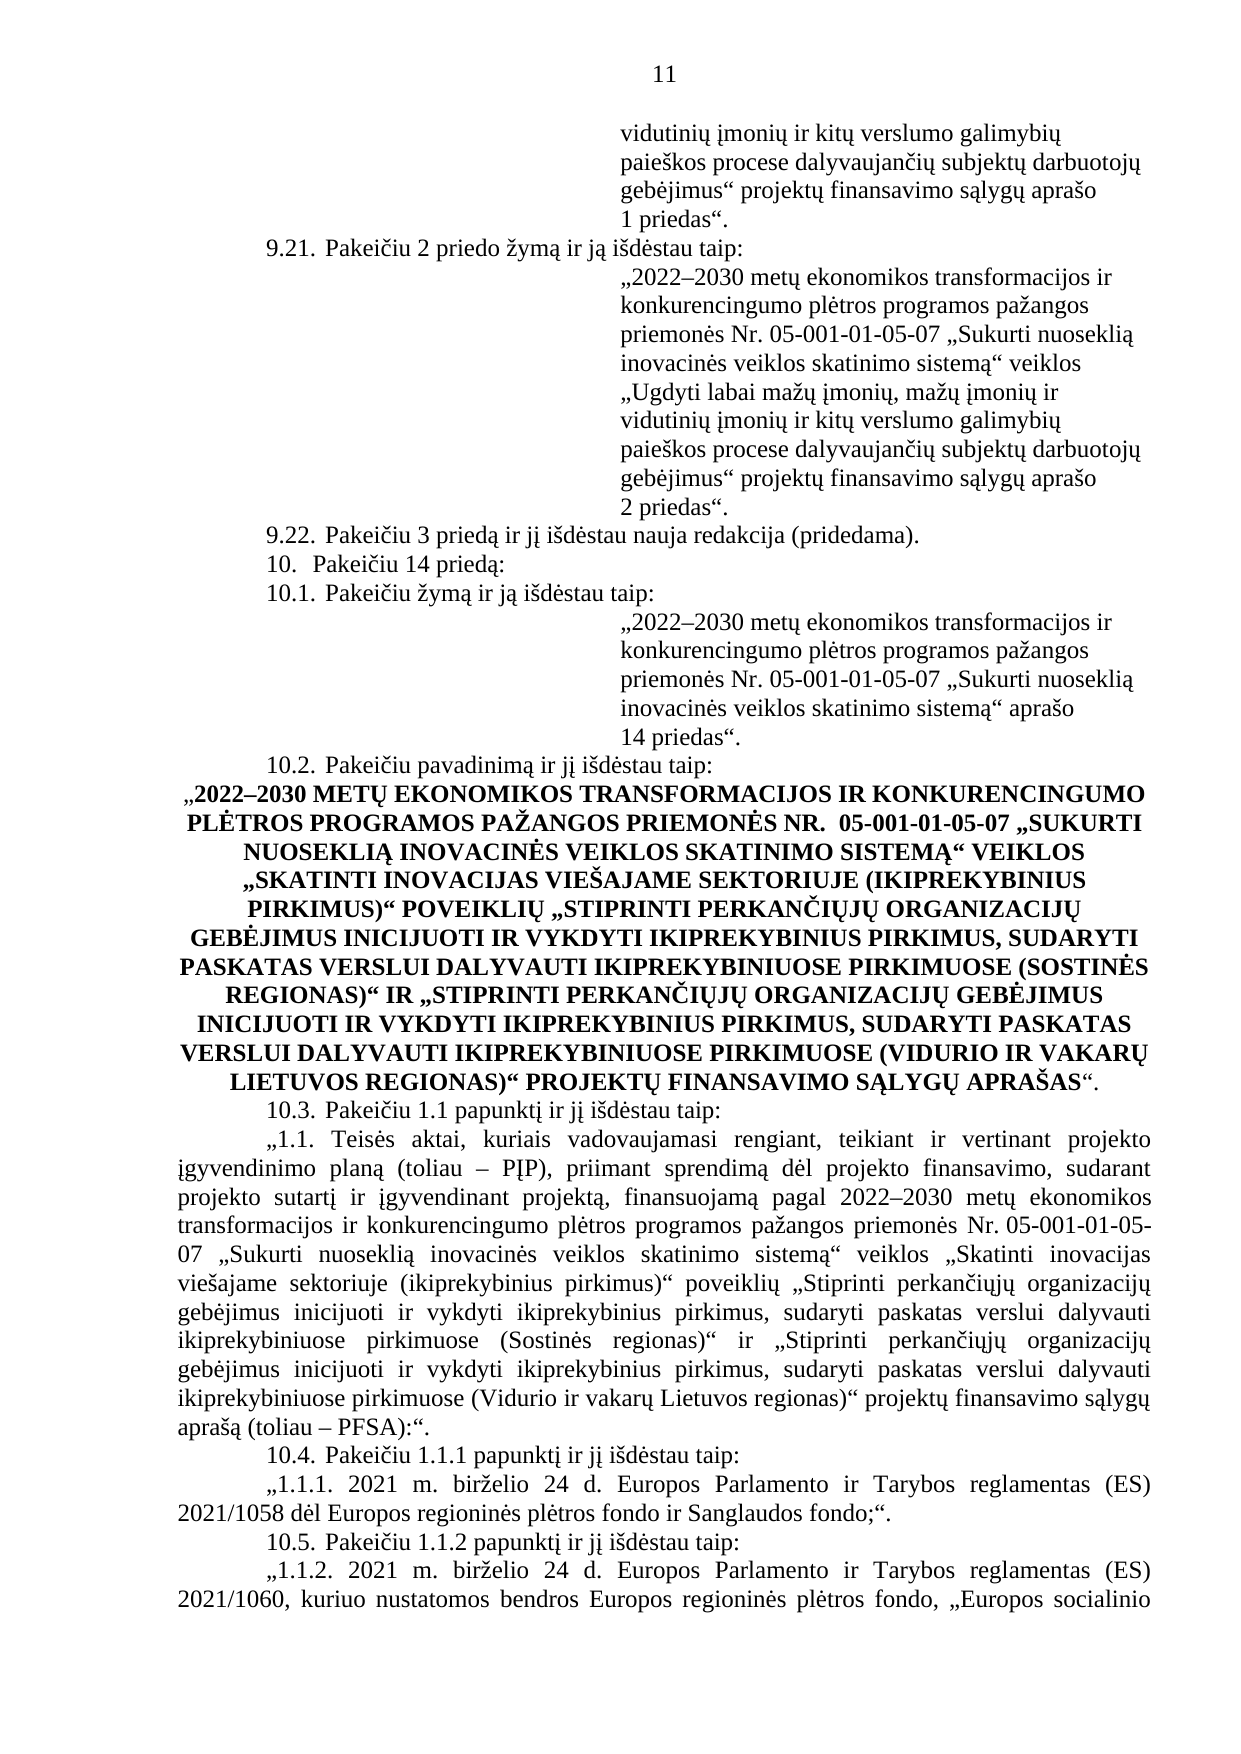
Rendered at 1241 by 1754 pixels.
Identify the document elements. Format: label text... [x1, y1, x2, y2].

text 2 priedas“. [177, 492, 1152, 521]
text 14 priedas“. [485, 722, 1152, 751]
text „1.1.2. 2021 m. birželio 24 d. Europos Parlamento ir Tarybos reglamentas (ES) 2021/1060, kuriuo nustatomos bendros Europos regioninės plėtros fondo, „Europos socialinio [177, 1556, 1152, 1613]
text „2022–2030 metų ekonomikos transformacijos ir konkurencingumo plėtros programos pažangos priemonės Nr. 05-001-01-05-07 „Sukurti nuoseklią inovacinės veiklos skatinimo sistemą“ veiklos „Ugdyti labai mažų įmonių, mažų įmonių ir vidutinių įmonių ir kitų verslumo galimybių paieškos procese dalyvaujančių subjektų darbuotojų gebėjimus“ projektų finansavimo sąlygų aprašo [620, 262, 1152, 492]
text 9.21. Pakeičiu 2 priedo žymą ir ją išdėstau taip: [177, 233, 1152, 262]
text vidutinių įmonių ir kitų verslumo galimybių paieškos procese dalyvaujančių subjektų darbuotojų gebėjimus“ projektų finansavimo sąlygų aprašo [620, 118, 1152, 204]
text 10.5. Pakeičiu 1.1.2 papunktį ir jį išdėstau taip: [177, 1527, 1152, 1556]
text 10.3. Pakeičiu 1.1 papunktį ir jį išdėstau taip: [177, 1096, 1152, 1124]
text „2022–2030 metų ekonomikos transformacijos ir konkurencingumo plėtros programos pažangos priemonės Nr. 05-001-01-05-07 „Sukurti nuoseklią inovacinės veiklos skatinimo sistemą“ aprašo [620, 607, 1152, 722]
text 10.4. Pakeičiu 1.1.1 papunktį ir jį išdėstau taip: [177, 1441, 1152, 1469]
text 9.22. Pakeičiu 3 priedą ir jį išdėstau nauja redakcija (pridedama). [177, 521, 1152, 549]
text 10.1. Pakeičiu žymą ir ją išdėstau taip: [177, 578, 1152, 607]
text 10. Pakeičiu 14 priedą: [177, 549, 1152, 578]
text „1.1.1. 2021 m. birželio 24 d. Europos Parlamento ir Tarybos reglamentas (ES) 2021/1058 dėl Europos regioninės plėtros fondo ir Sanglaudos fondo;“. [177, 1469, 1152, 1527]
text 1 priedas“. [177, 204, 1152, 233]
text 10.2. Pakeičiu pavadinimą ir jį išdėstau taip: [177, 751, 1152, 779]
text „2022–2030 METŲ EKONOMIKOS TRANSFORMACIJOS IR KONKURENCINGUMO PLĖTROS PROGRAMOS PAŽANGOS PRIEMONĖS NR. 05-001-01-05-07 „SUKURTI NUOSEKLIĄ INOVACINĖS VEIKLOS SKATINIMO SISTEMĄ“ VEIKLOS „SKATINTI INOVACIJAS VIEŠAJAME SEKTORIUJE (IKIPREKYBINIUS PIRKIMUS)“ POVEIKLIŲ „STIPRINTI PERKANČIŲJŲ ORGANIZACIJŲ GEBĖJIMUS INICIJUOTI IR VYKDYTI IKIPREKYBINIUS PIRKIMUS, SUDARYTI PASKATAS VERSLUI DALYVAUTI IKIPREKYBINIUOSE PIRKIMUOSE (SOSTINĖS REGIONAS)“ IR „STIPRINTI PERKANČIŲJŲ ORGANIZACIJŲ GEBĖJIMUS INICIJUOTI IR VYKDYTI IKIPREKYBINIUS PIRKIMUS, SUDARYTI PASKATAS VERSLUI DALYVAUTI IKIPREKYBINIUOSE PIRKIMUOSE (VIDURIO IR VAKARŲ LIETUVOS REGIONAS)“ PROJEKTŲ FINANSAVIMO SĄLYGŲ APRAŠAS“. [177, 779, 1152, 1096]
text „1.1. Teisės aktai, kuriais vadovaujamasi rengiant, teikiant ir vertinant projekto įgyvendinimo planą (toliau – PĮP), priimant sprendimą dėl projekto finansavimo, sudarant projekto sutartį ir įgyvendinant projektą, finansuojamą pagal 2022–2030 metų ekonomikos transformacijos ir konkurencingumo plėtros programos pažangos priemonės Nr. 05-001-01-05-07 „Sukurti nuoseklią inovacinės veiklos skatinimo sistemą“ veiklos „Skatinti inovacijas viešajame sektoriuje (ikiprekybinius pirkimus)“ poveiklių „Stiprinti perkančiųjų organizacijų gebėjimus inicijuoti ir vykdyti ikiprekybinius pirkimus, sudaryti paskatas verslui dalyvauti ikiprekybiniuose pirkimuose (Sostinės regionas)“ ir „Stiprinti perkančiųjų organizacijų gebėjimus inicijuoti ir vykdyti ikiprekybinius pirkimus, sudaryti paskatas verslui dalyvauti ikiprekybiniuose pirkimuose (Vidurio ir vakarų Lietuvos regionas)“ projektų finansavimo sąlygų aprašą (toliau – PFSA):“. [177, 1124, 1152, 1441]
